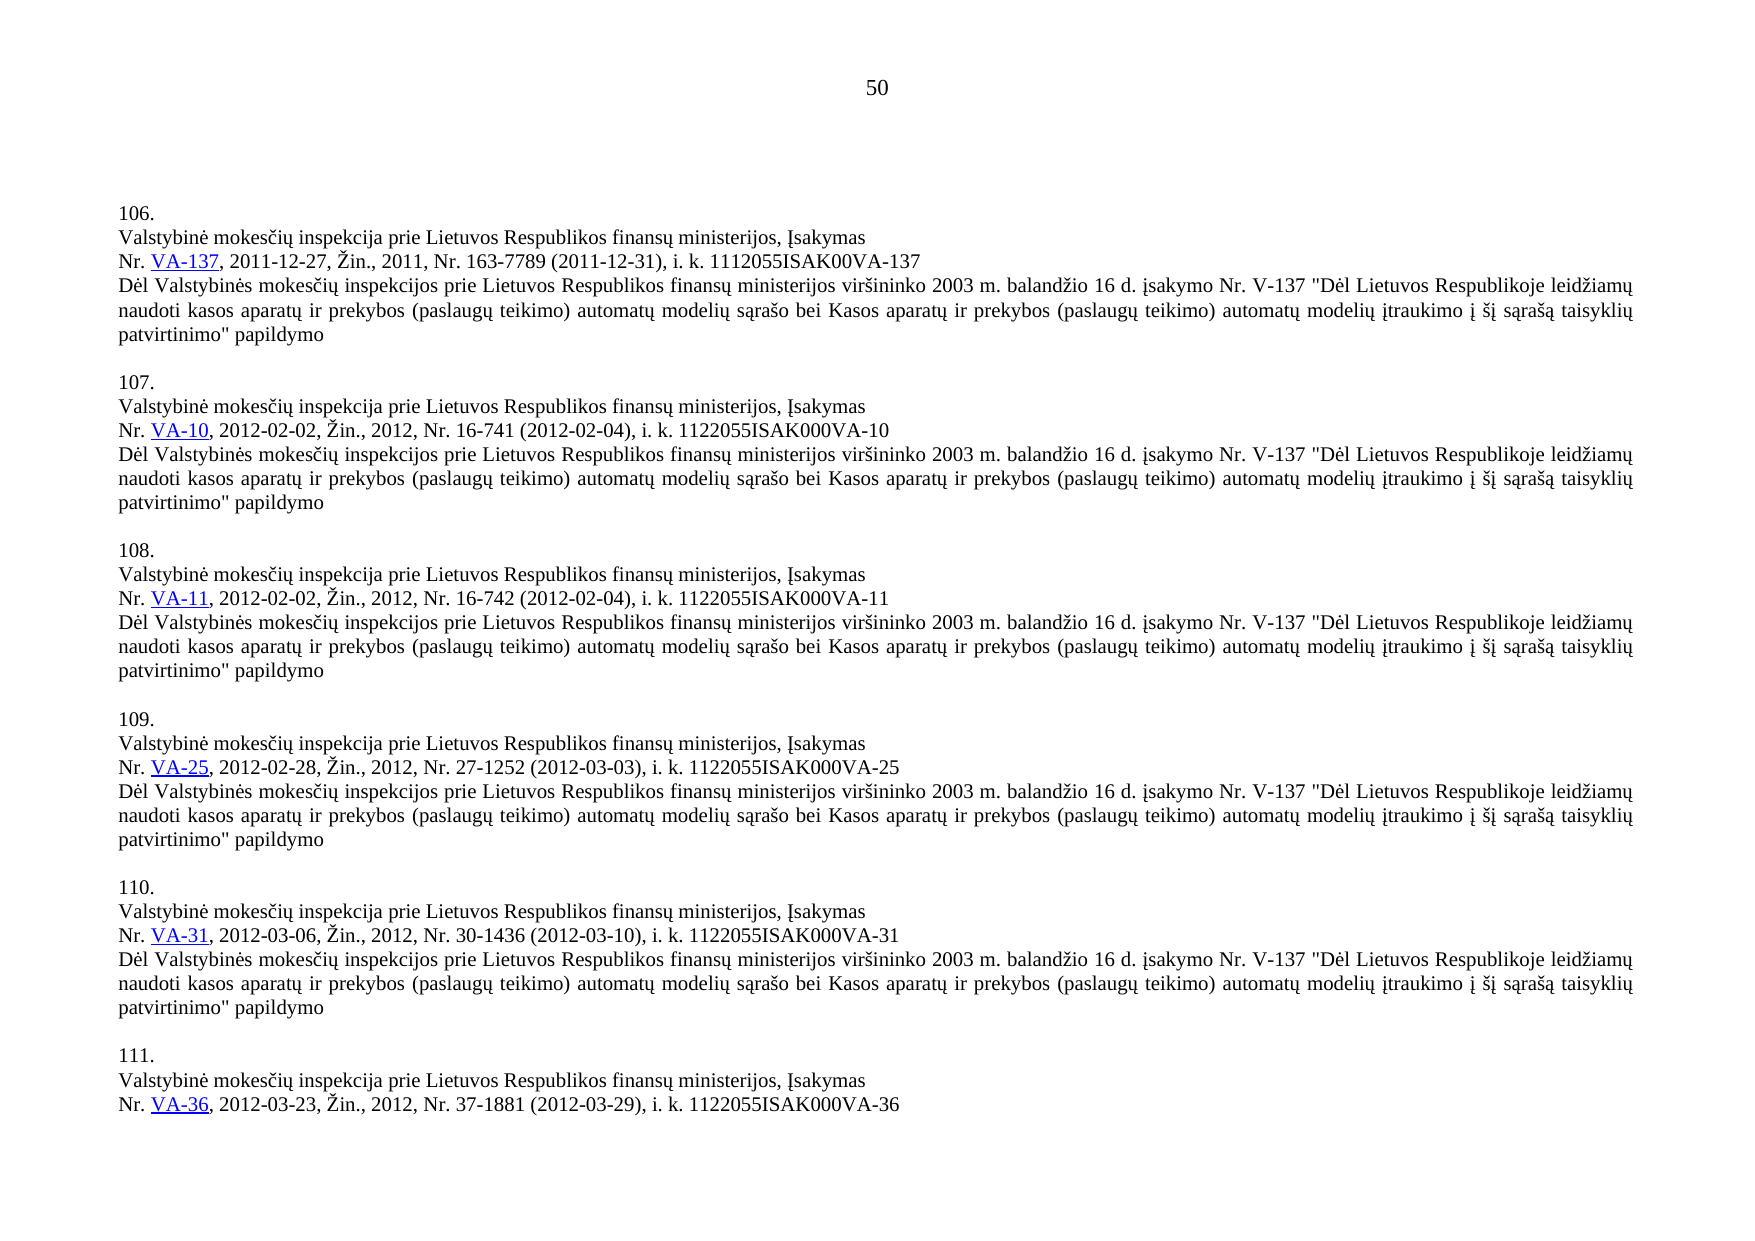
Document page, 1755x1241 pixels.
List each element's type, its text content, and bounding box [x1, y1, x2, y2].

text Nr. VA-137, 2011-12-27, Žin., 2011, Nr. 163-7789 (2011-12-31), i. k. 1112055ISAK00VA-137 [118, 249, 1636, 273]
text Dėl Valstybinės mokesčių inspekcijos prie Lietuvos Respublikos finansų ministerijos viršininko 2003 m. balandžio 16 d. įsakymo Nr. V-137 "Dėl Lietuvos Respublikoje leidžiamų naudoti kasos aparatų ir prekybos (paslaugų teikimo) automatų modelių sąrašo bei Kasos aparatų ir prekybos (paslaugų teikimo) automatų modelių įtraukimo į šį sąrašą taisyklių patvirtinimo" papildymo [118, 947, 1636, 1019]
text Nr. VA-11, 2012-02-02, Žin., 2012, Nr. 16-742 (2012-02-04), i. k. 1122055ISAK000VA-11 [118, 586, 1636, 610]
text 108. [118, 538, 1636, 562]
text 110. [118, 875, 1636, 899]
text Nr. VA-10, 2012-02-02, Žin., 2012, Nr. 16-741 (2012-02-04), i. k. 1122055ISAK000VA-10 [118, 418, 1636, 442]
text Nr. VA-25, 2012-02-28, Žin., 2012, Nr. 27-1252 (2012-03-03), i. k. 1122055ISAK000VA-25 [118, 755, 1636, 779]
text 109. [118, 707, 1636, 731]
text Valstybinė mokesčių inspekcija prie Lietuvos Respublikos finansų ministerijos, Įsakymas [118, 225, 1636, 249]
text Dėl Valstybinės mokesčių inspekcijos prie Lietuvos Respublikos finansų ministerijos viršininko 2003 m. balandžio 16 d. įsakymo Nr. V-137 "Dėl Lietuvos Respublikoje leidžiamų naudoti kasos aparatų ir prekybos (paslaugų teikimo) automatų modelių sąrašo bei Kasos aparatų ir prekybos (paslaugų teikimo) automatų modelių įtraukimo į šį sąrašą taisyklių patvirtinimo" papildymo [118, 610, 1636, 682]
text Dėl Valstybinės mokesčių inspekcijos prie Lietuvos Respublikos finansų ministerijos viršininko 2003 m. balandžio 16 d. įsakymo Nr. V-137 "Dėl Lietuvos Respublikoje leidžiamų naudoti kasos aparatų ir prekybos (paslaugų teikimo) automatų modelių sąrašo bei Kasos aparatų ir prekybos (paslaugų teikimo) automatų modelių įtraukimo į šį sąrašą taisyklių patvirtinimo" papildymo [118, 779, 1636, 851]
text Valstybinė mokesčių inspekcija prie Lietuvos Respublikos finansų ministerijos, Įsakymas [118, 1067, 1636, 1092]
text Valstybinė mokesčių inspekcija prie Lietuvos Respublikos finansų ministerijos, Įsakymas [118, 562, 1636, 586]
text Valstybinė mokesčių inspekcija prie Lietuvos Respublikos finansų ministerijos, Įsakymas [118, 394, 1636, 418]
text Dėl Valstybinės mokesčių inspekcijos prie Lietuvos Respublikos finansų ministerijos viršininko 2003 m. balandžio 16 d. įsakymo Nr. V-137 "Dėl Lietuvos Respublikoje leidžiamų naudoti kasos aparatų ir prekybos (paslaugų teikimo) automatų modelių sąrašo bei Kasos aparatų ir prekybos (paslaugų teikimo) automatų modelių įtraukimo į šį sąrašą taisyklių patvirtinimo" papildymo [118, 442, 1636, 514]
text 106. [118, 201, 1636, 225]
text Nr. VA-31, 2012-03-06, Žin., 2012, Nr. 30-1436 (2012-03-10), i. k. 1122055ISAK000VA-31 [118, 923, 1636, 947]
text Nr. VA-36, 2012-03-23, Žin., 2012, Nr. 37-1881 (2012-03-29), i. k. 1122055ISAK000VA-36 [118, 1092, 1636, 1116]
text Valstybinė mokesčių inspekcija prie Lietuvos Respublikos finansų ministerijos, Įsakymas [118, 731, 1636, 755]
text Valstybinė mokesčių inspekcija prie Lietuvos Respublikos finansų ministerijos, Įsakymas [118, 899, 1636, 923]
text 111. [118, 1043, 1636, 1067]
text 107. [118, 370, 1636, 394]
text Dėl Valstybinės mokesčių inspekcijos prie Lietuvos Respublikos finansų ministerijos viršininko 2003 m. balandžio 16 d. įsakymo Nr. V-137 "Dėl Lietuvos Respublikoje leidžiamų naudoti kasos aparatų ir prekybos (paslaugų teikimo) automatų modelių sąrašo bei Kasos aparatų ir prekybos (paslaugų teikimo) automatų modelių įtraukimo į šį sąrašą taisyklių patvirtinimo" papildymo [118, 273, 1636, 346]
